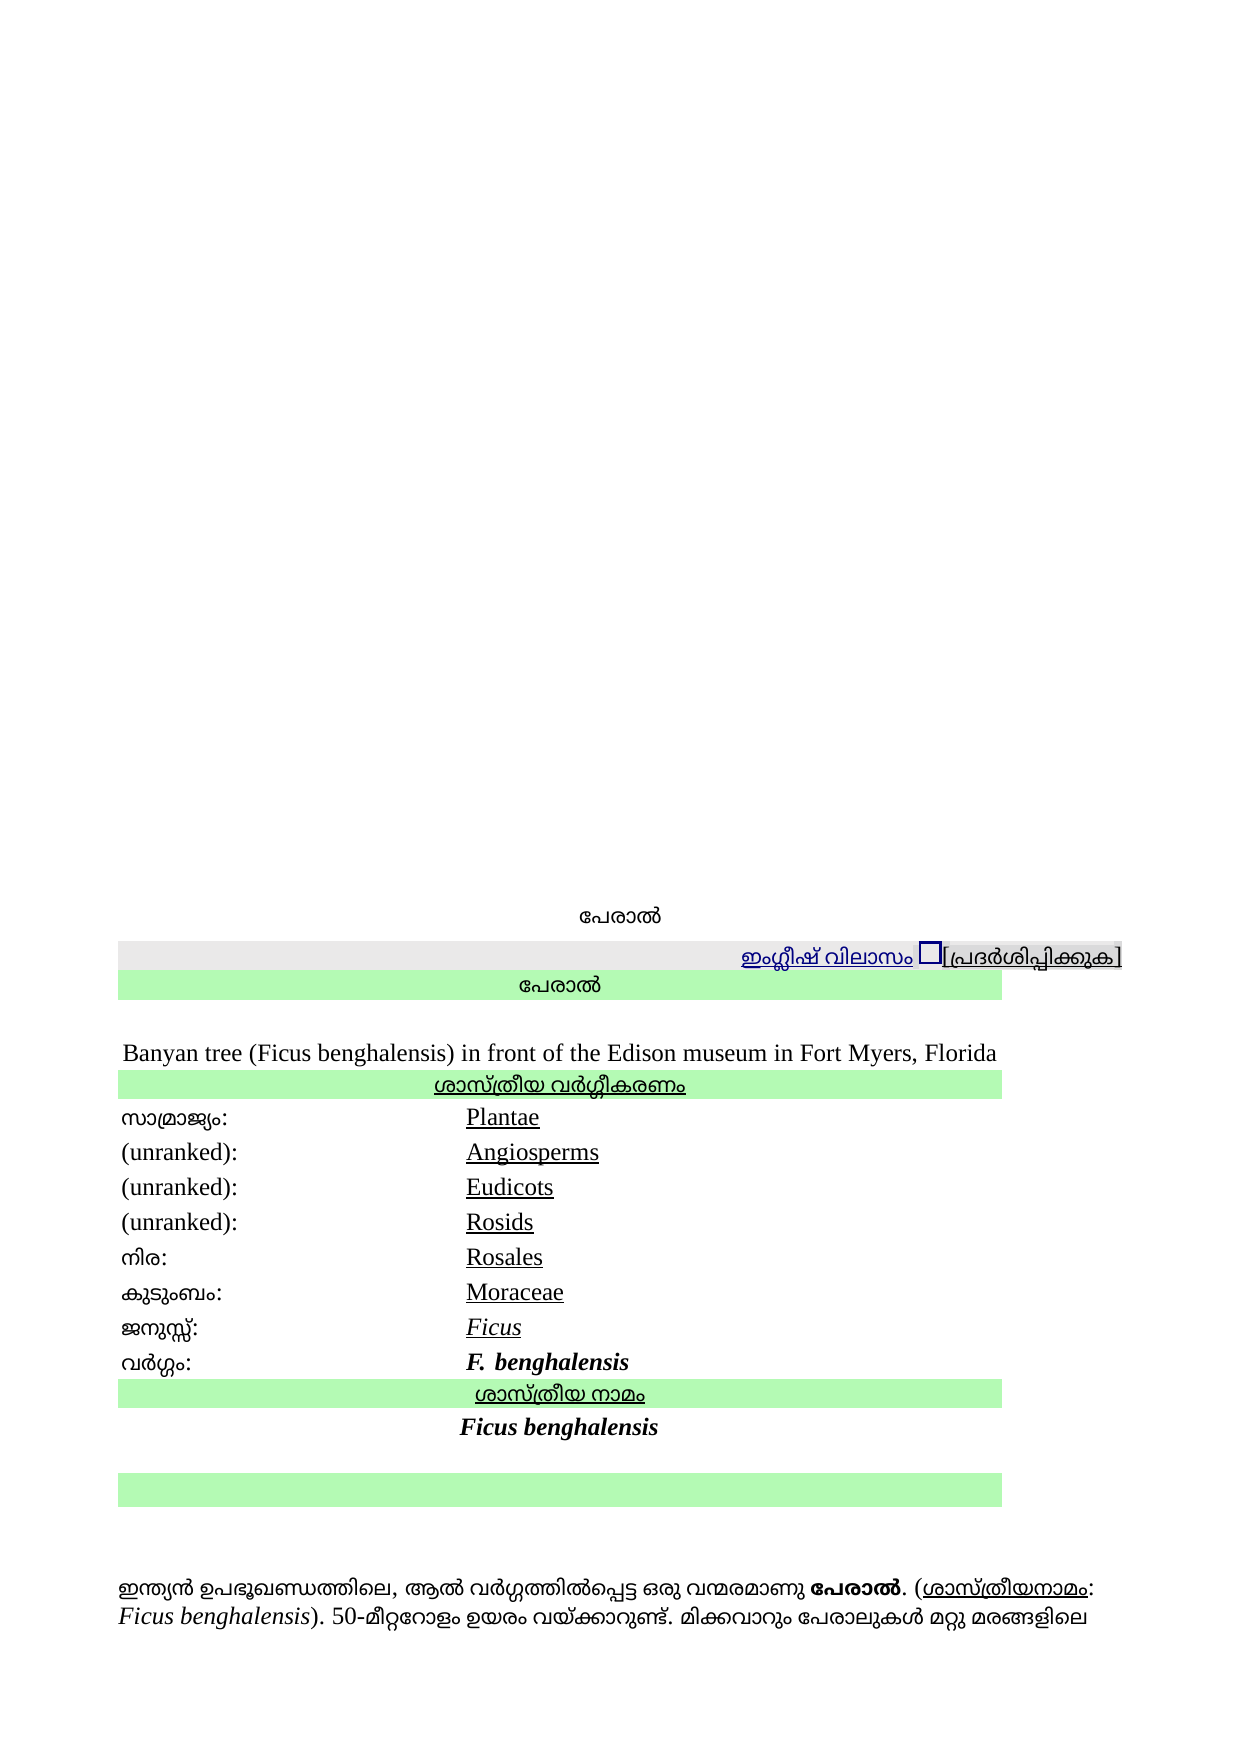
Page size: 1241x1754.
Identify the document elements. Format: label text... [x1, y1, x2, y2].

table_cell (unranked): [118, 1134, 463, 1169]
table_cell ജനുസ്സ്: [118, 1309, 463, 1344]
table_cell Rosales [463, 1239, 1002, 1274]
table_cell (unranked): [118, 1204, 463, 1239]
table_cell സാമ്രാജ്യം: [118, 1099, 463, 1134]
table_cell Ficus [463, 1309, 1002, 1344]
text ഇന്ത്യൻ ഉപഭൂഖണ്ഡത്തിലെ, ആൽ വർഗ്ഗത്തിൽപ്പെട്ട ഒരു വന്മരമാണു പേരാൽ. (ശാസ്ത്രീയനാമം: Ficus benghalensis). 50-മീറ്ററോളം ഉയരം വയ്ക്കാറുണ്ട്‌. മിക്കവാറും പേരാലുകൾ മറ്റു മരങ്ങളിലെ [118, 1572, 1122, 1630]
table_cell ശാസ്ത്രീയ നാമം [118, 1379, 1002, 1408]
text ഇംഗ്ലീഷ് വിലാസം [പ്രദർശിപ്പിക്കുക] [118, 941, 1122, 970]
table_cell Moraceae [463, 1274, 1002, 1309]
table_cell Plantae [463, 1099, 1002, 1134]
table_cell [118, 1507, 1002, 1572]
subtitle പേരാൽ [118, 904, 1122, 928]
table_cell [118, 1473, 1002, 1507]
table_cell വർഗ്ഗം: [118, 1344, 463, 1378]
table_cell കുടുംബം: [118, 1274, 463, 1309]
table_header പേരാൽ [118, 970, 1002, 1000]
table_cell (unranked): [118, 1169, 463, 1204]
table_cell [118, 1000, 1002, 1034]
table_cell Rosids [463, 1204, 1002, 1239]
table_cell Angiosperms [463, 1134, 1002, 1169]
table_cell നിര: [118, 1239, 463, 1274]
table_cell ശാസ്ത്രീയ വർഗ്ഗീകരണം [118, 1070, 1002, 1099]
table_cell Ficus benghalensis [118, 1409, 1002, 1472]
table_cell Eudicots [463, 1169, 1002, 1204]
table_cell Banyan tree (Ficus benghalensis) in front of the Edison museum in Fort Myers, Florida [118, 1035, 1002, 1069]
table_cell F. benghalensis [463, 1344, 1002, 1378]
